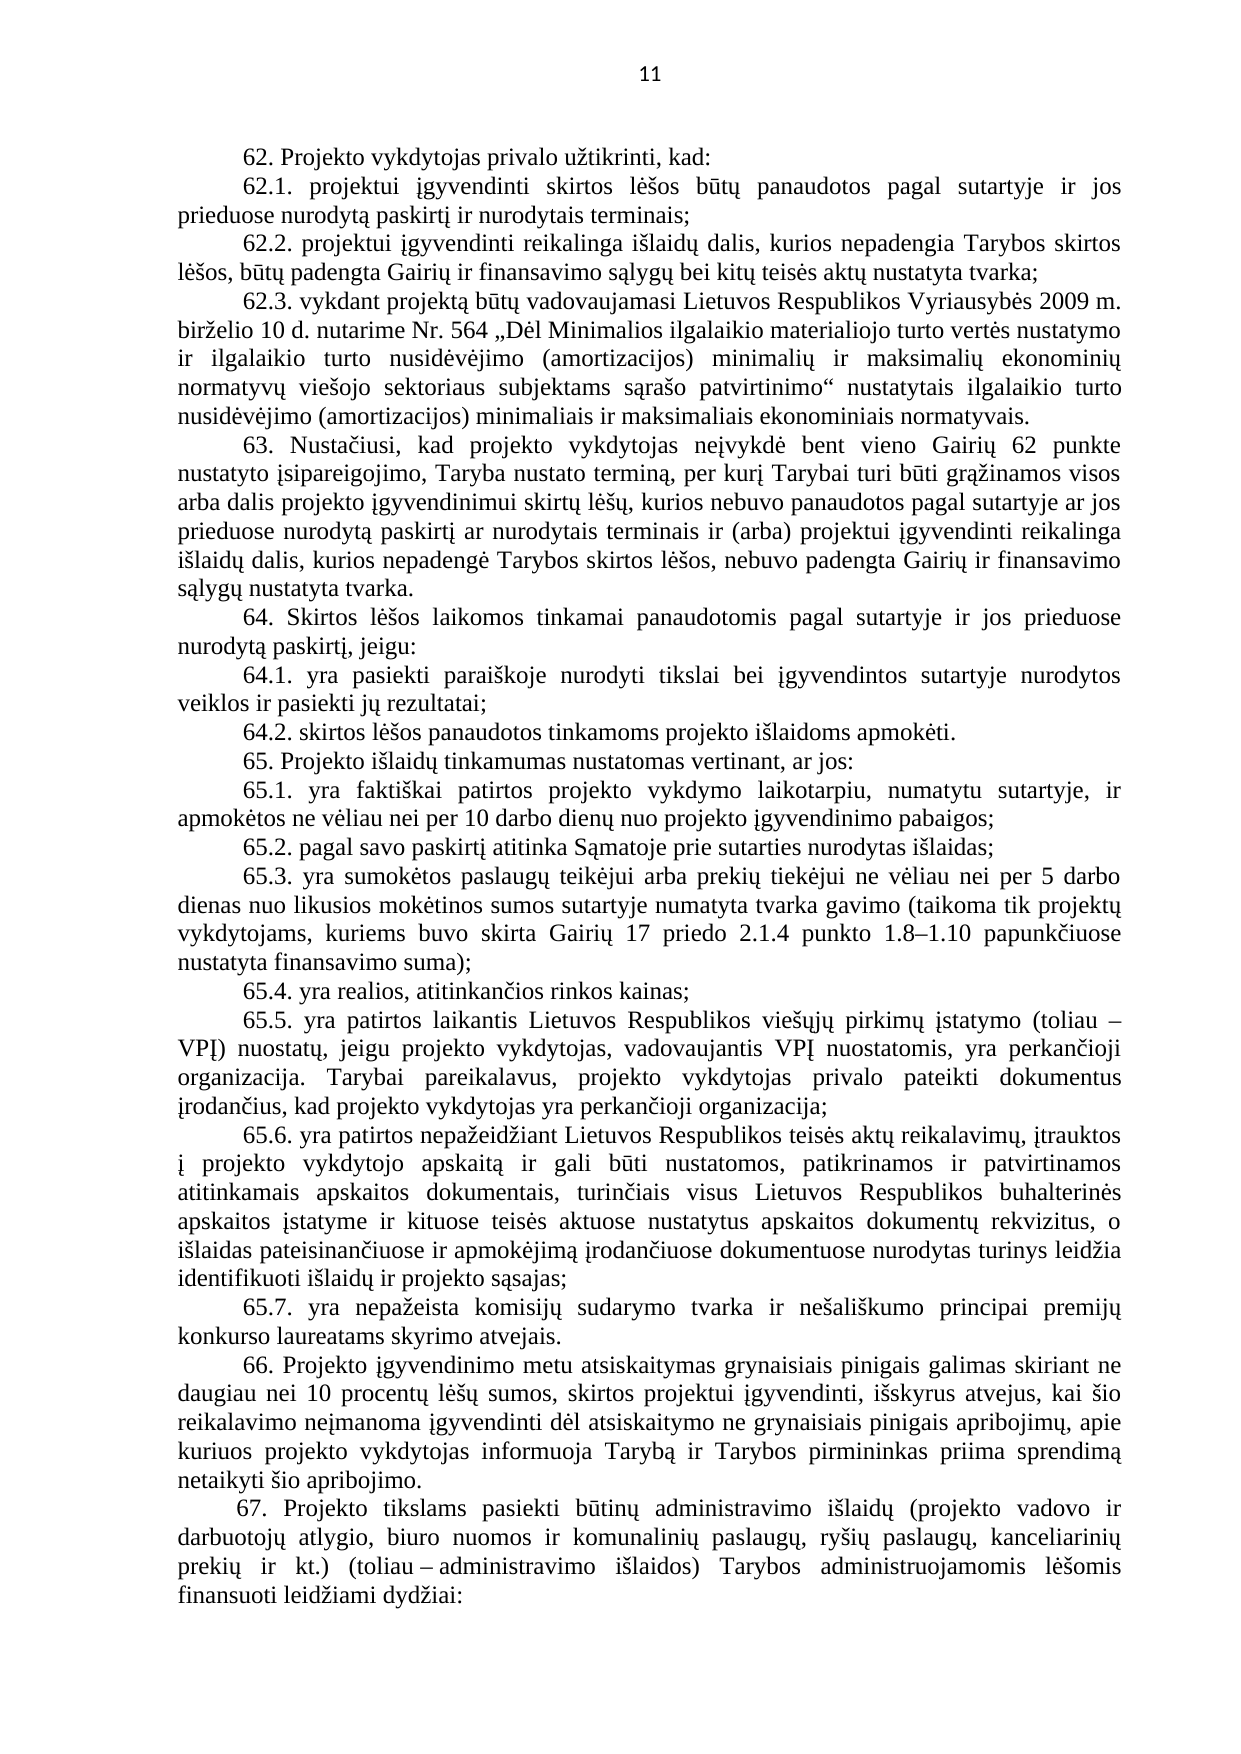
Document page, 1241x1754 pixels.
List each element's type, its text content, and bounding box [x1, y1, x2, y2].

text 63. Nustačiusi, kad projekto vykdytojas neįvykdė bent vieno Gairių 62 punkte nustatyto įsipareigojimo, Taryba nustato terminą, per kurį Tarybai turi būti grąžinamos visos arba dalis projekto įgyvendinimui skirtų lėšų, kurios nebuvo panaudotos pagal sutartyje ar jos prieduose nurodytą paskirtį ar nurodytais terminais ir (arba) projektui įgyvendinti reikalinga išlaidų dalis, kurios nepadengė Tarybos skirtos lėšos, nebuvo padengta Gairių ir finansavimo sąlygų nustatyta tvarka. [177, 430, 1122, 602]
text 62.1. projektui įgyvendinti skirtos lėšos būtų panaudotos pagal sutartyje ir jos prieduose nurodytą paskirtį ir nurodytais terminais; [177, 171, 1122, 228]
text 64.2. skirtos lėšos panaudotos tinkamoms projekto išlaidoms apmokėti. [177, 717, 1122, 746]
text 65. Projekto išlaidų tinkamumas nustatomas vertinant, ar jos: [177, 746, 1122, 775]
text 65.1. yra faktiškai patirtos projekto vykdymo laikotarpiu, numatytu sutartyje, ir apmokėtos ne vėliau nei per 10 darbo dienų nuo projekto įgyvendinimo pabaigos; [177, 775, 1122, 832]
text 65.4. yra realios, atitinkančios rinkos kainas; [177, 976, 1122, 1005]
text 64.1. yra pasiekti paraiškoje nurodyti tikslai bei įgyvendintos sutartyje nurodytos veiklos ir pasiekti jų rezultatai; [177, 660, 1122, 717]
text 65.2. pagal savo paskirtį atitinka Sąmatoje prie sutarties nurodytas išlaidas; [177, 832, 1122, 861]
text 62.3. vykdant projektą būtų vadovaujamasi Lietuvos Respublikos Vyriausybės 2009 m. birželio 10 d. nutarime Nr. 564 „Dėl Minimalios ilgalaikio materialiojo turto vertės nustatymo ir ilgalaikio turto nusidėvėjimo (amortizacijos) minimalių ir maksimalių ekonominių normatyvų viešojo sektoriaus subjektams sąrašo patvirtinimo“ nustatytais ilgalaikio turto nusidėvėjimo (amortizacijos) minimaliais ir maksimaliais ekonominiais normatyvais. [177, 286, 1122, 430]
text 62. Projekto vykdytojas privalo užtikrinti, kad: [177, 142, 1122, 171]
text 66. Projekto įgyvendinimo metu atsiskaitymas grynaisiais pinigais galimas skiriant ne daugiau nei 10 procentų lėšų sumos, skirtos projektui įgyvendinti, išskyrus atvejus, kai šio reikalavimo neįmanoma įgyvendinti dėl atsiskaitymo ne grynaisiais pinigais apribojimų, apie kuriuos projekto vykdytojas informuoja Tarybą ir Tarybos pirmininkas priima sprendimą netaikyti šio apribojimo. [177, 1350, 1122, 1493]
text 62.2. projektui įgyvendinti reikalinga išlaidų dalis, kurios nepadengia Tarybos skirtos lėšos, būtų padengta Gairių ir finansavimo sąlygų bei kitų teisės aktų nustatyta tvarka; [177, 228, 1122, 286]
text 65.5. yra patirtos laikantis Lietuvos Respublikos viešųjų pirkimų įstatymo (toliau – VPĮ) nuostatų, jeigu projekto vykdytojas, vadovaujantis VPĮ nuostatomis, yra perkančioji organizacija. Tarybai pareikalavus, projekto vykdytojas privalo pateikti dokumentus įrodančius, kad projekto vykdytojas yra perkančioji organizacija; [177, 1005, 1122, 1120]
text 65.7. yra nepažeista komisijų sudarymo tvarka ir nešališkumo principai premijų konkurso laureatams skyrimo atvejais. [177, 1292, 1122, 1350]
text 65.6. yra patirtos nepažeidžiant Lietuvos Respublikos teisės aktų reikalavimų, įtrauktos į projekto vykdytojo apskaitą ir gali būti nustatomos, patikrinamos ir patvirtinamos atitinkamais apskaitos dokumentais, turinčiais visus Lietuvos Respublikos buhalterinės apskaitos įstatyme ir kituose teisės aktuose nustatytus apskaitos dokumentų rekvizitus, o išlaidas pateisinančiuose ir apmokėjimą įrodančiuose dokumentuose nurodytas turinys leidžia identifikuoti išlaidų ir projekto sąsajas; [177, 1120, 1122, 1292]
text 64. Skirtos lėšos laikomos tinkamai panaudotomis pagal sutartyje ir jos prieduose nurodytą paskirtį, jeigu: [177, 602, 1122, 660]
text 67. Projekto tikslams pasiekti būtinų administravimo išlaidų (projekto vadovo ir darbuotojų atlygio, biuro nuomos ir komunalinių paslaugų, ryšių paslaugų, kanceliarinių prekių ir kt.) (toliau – administravimo išlaidos) Tarybos administruojamomis lėšomis finansuoti leidžiami dydžiai: [177, 1493, 1122, 1608]
text 65.3. yra sumokėtos paslaugų teikėjui arba prekių tiekėjui ne vėliau nei per 5 darbo dienas nuo likusios mokėtinos sumos sutartyje numatyta tvarka gavimo (taikoma tik projektų vykdytojams, kuriems buvo skirta Gairių 17 priedo 2.1.4 punkto 1.8–1.10 papunkčiuose nustatyta finansavimo suma); [177, 861, 1122, 976]
